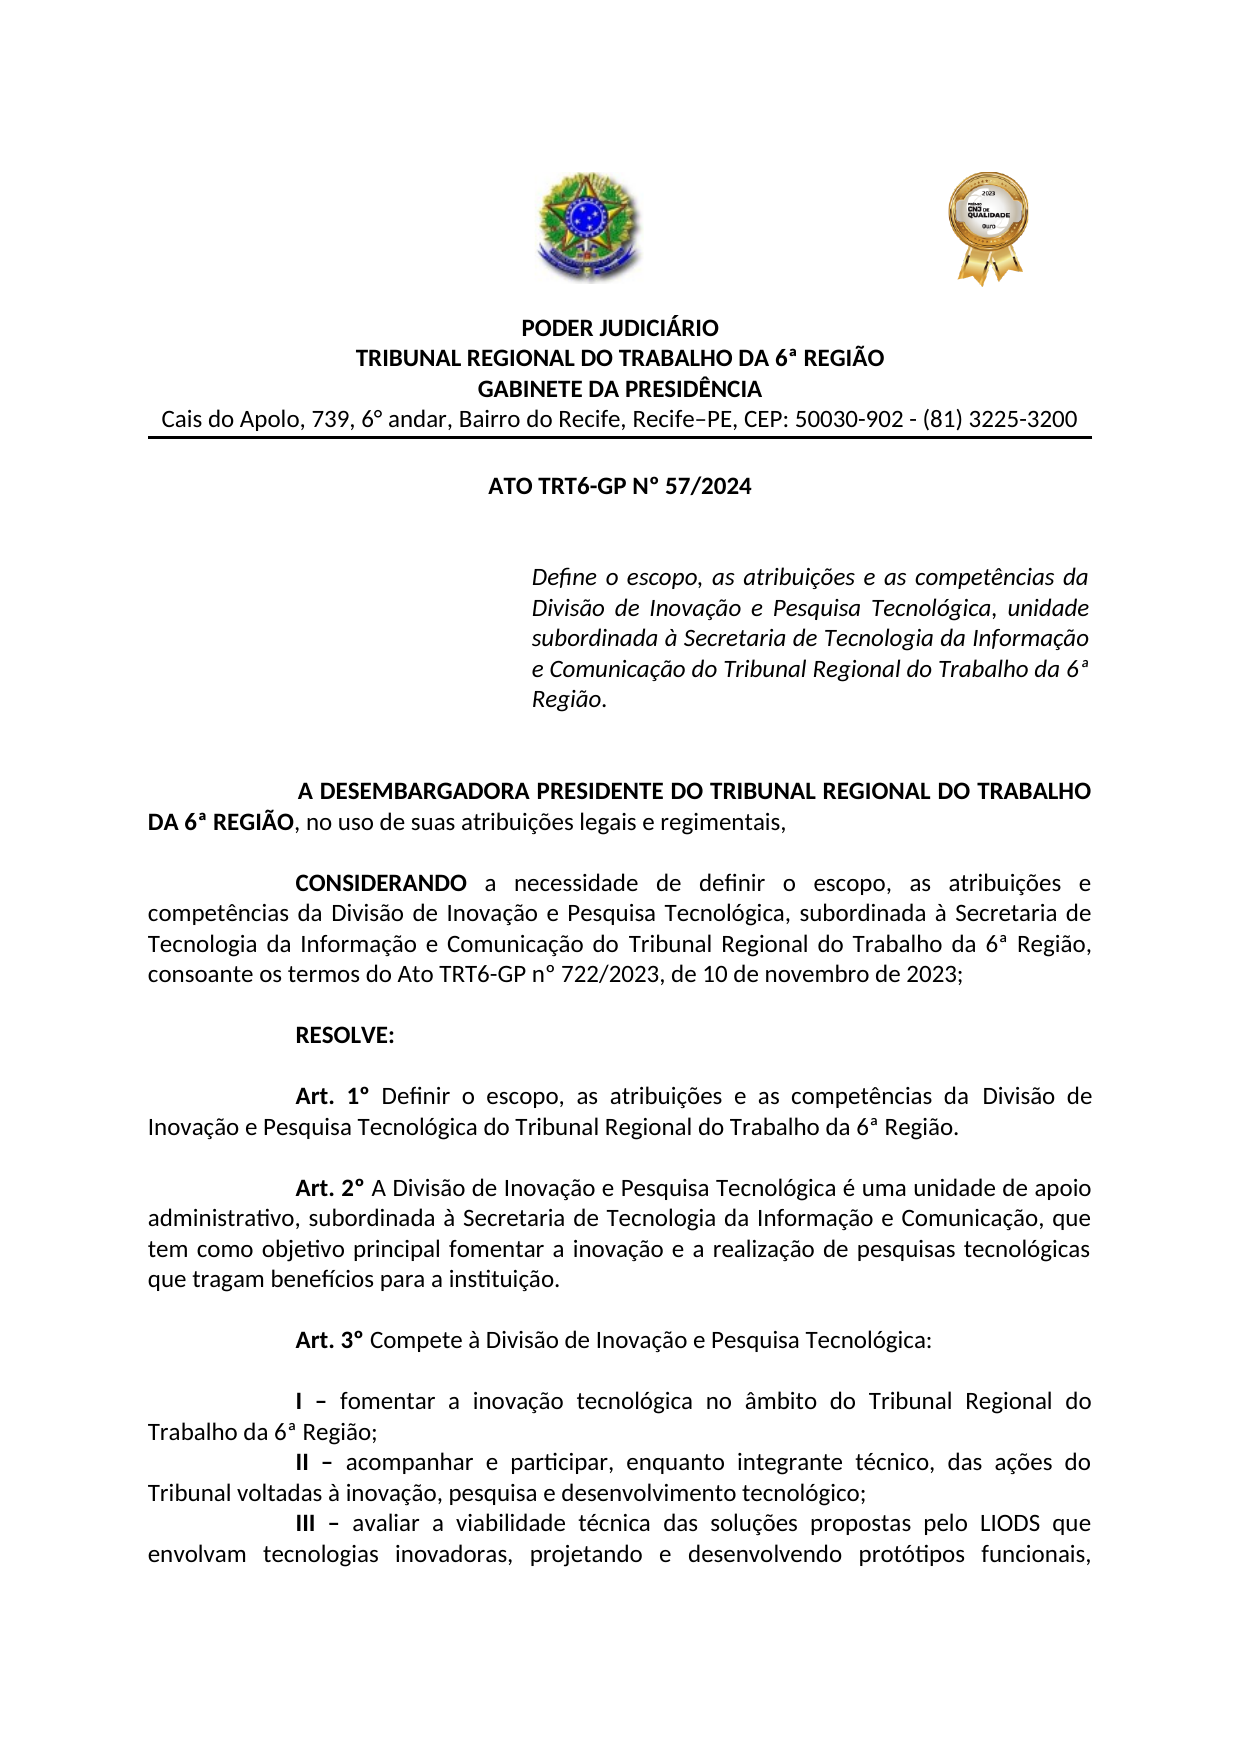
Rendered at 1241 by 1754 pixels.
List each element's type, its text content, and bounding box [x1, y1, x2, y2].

text Cais do Apolo, 739, 6° andar, Bairro do Recife, Recife–PE, CEP: 50030-902 - (81) 3225-3200 [148, 404, 1092, 436]
text Define o escopo, as atribuições e as competências da Divisão de Inovação e Pesquisa Tecnológica, unidade subordinada à Secretaria de Tecnologia da Informação e Comunicação do Tribunal Regional do Trabalho da 6ª Região. [532, 561, 1092, 714]
text III – avaliar a viabilidade técnica das soluções propostas pelo LIODS que envolvam tecnologias inovadoras, projetando e desenvolvendo protótipos funcionais, [148, 1508, 1092, 1569]
text TRIBUNAL REGIONAL DO TRABALHO DA 6ª REGIÃO [148, 343, 1092, 373]
text A DESEMBARGADORA PRESIDENTE DO TRIBUNAL REGIONAL DO TRABALHO DA 6ª REGIÃO, no uso de suas atribuições legais e regimentais, [148, 775, 1092, 836]
text ATO TRT6-GP Nº 57/2024 [148, 470, 1092, 500]
text PODER JUDICIÁRIO [148, 312, 1092, 343]
text I – fomentar a inovação tecnológica no âmbito do Tribunal Regional do Trabalho da 6ª Região; [148, 1386, 1092, 1447]
text CONSIDERANDO a necessidade de definir o escopo, as atribuições e competências da Divisão de Inovação e Pesquisa Tecnológica, subordinada à Secretaria de Tecnologia da Informação e Comunicação do Tribunal Regional do Trabalho da 6ª Região, consoante os termos do Ato TRT6-GP nº 722/2023, de 10 de novembro de 2023; [148, 867, 1092, 989]
text GABINETE DA PRESIDÊNCIA [148, 373, 1092, 404]
text RESOLVE: [148, 1019, 1092, 1050]
text II – acompanhar e participar, enquanto integrante técnico, das ações do Tribunal voltadas à inovação, pesquisa e desenvolvimento tecnológico; [148, 1447, 1092, 1508]
text Art. 3º Compete à Divisão de Inovação e Pesquisa Tecnológica: [148, 1324, 1092, 1355]
text Art. 1º Definir o escopo, as atribuições e as competências da Divisão de Inovação e Pesquisa Tecnológica do Tribunal Regional do Trabalho da 6ª Região. [148, 1080, 1092, 1141]
text Art. 2º A Divisão de Inovação e Pesquisa Tecnológica é uma unidade de apoio administrativo, subordinada à Secretaria de Tecnologia da Informação e Comunicação, que tem como objetivo principal fomentar a inovação e a realização de pesquisas tecnológicas que tragam benefícios para a instituição. [148, 1172, 1092, 1294]
